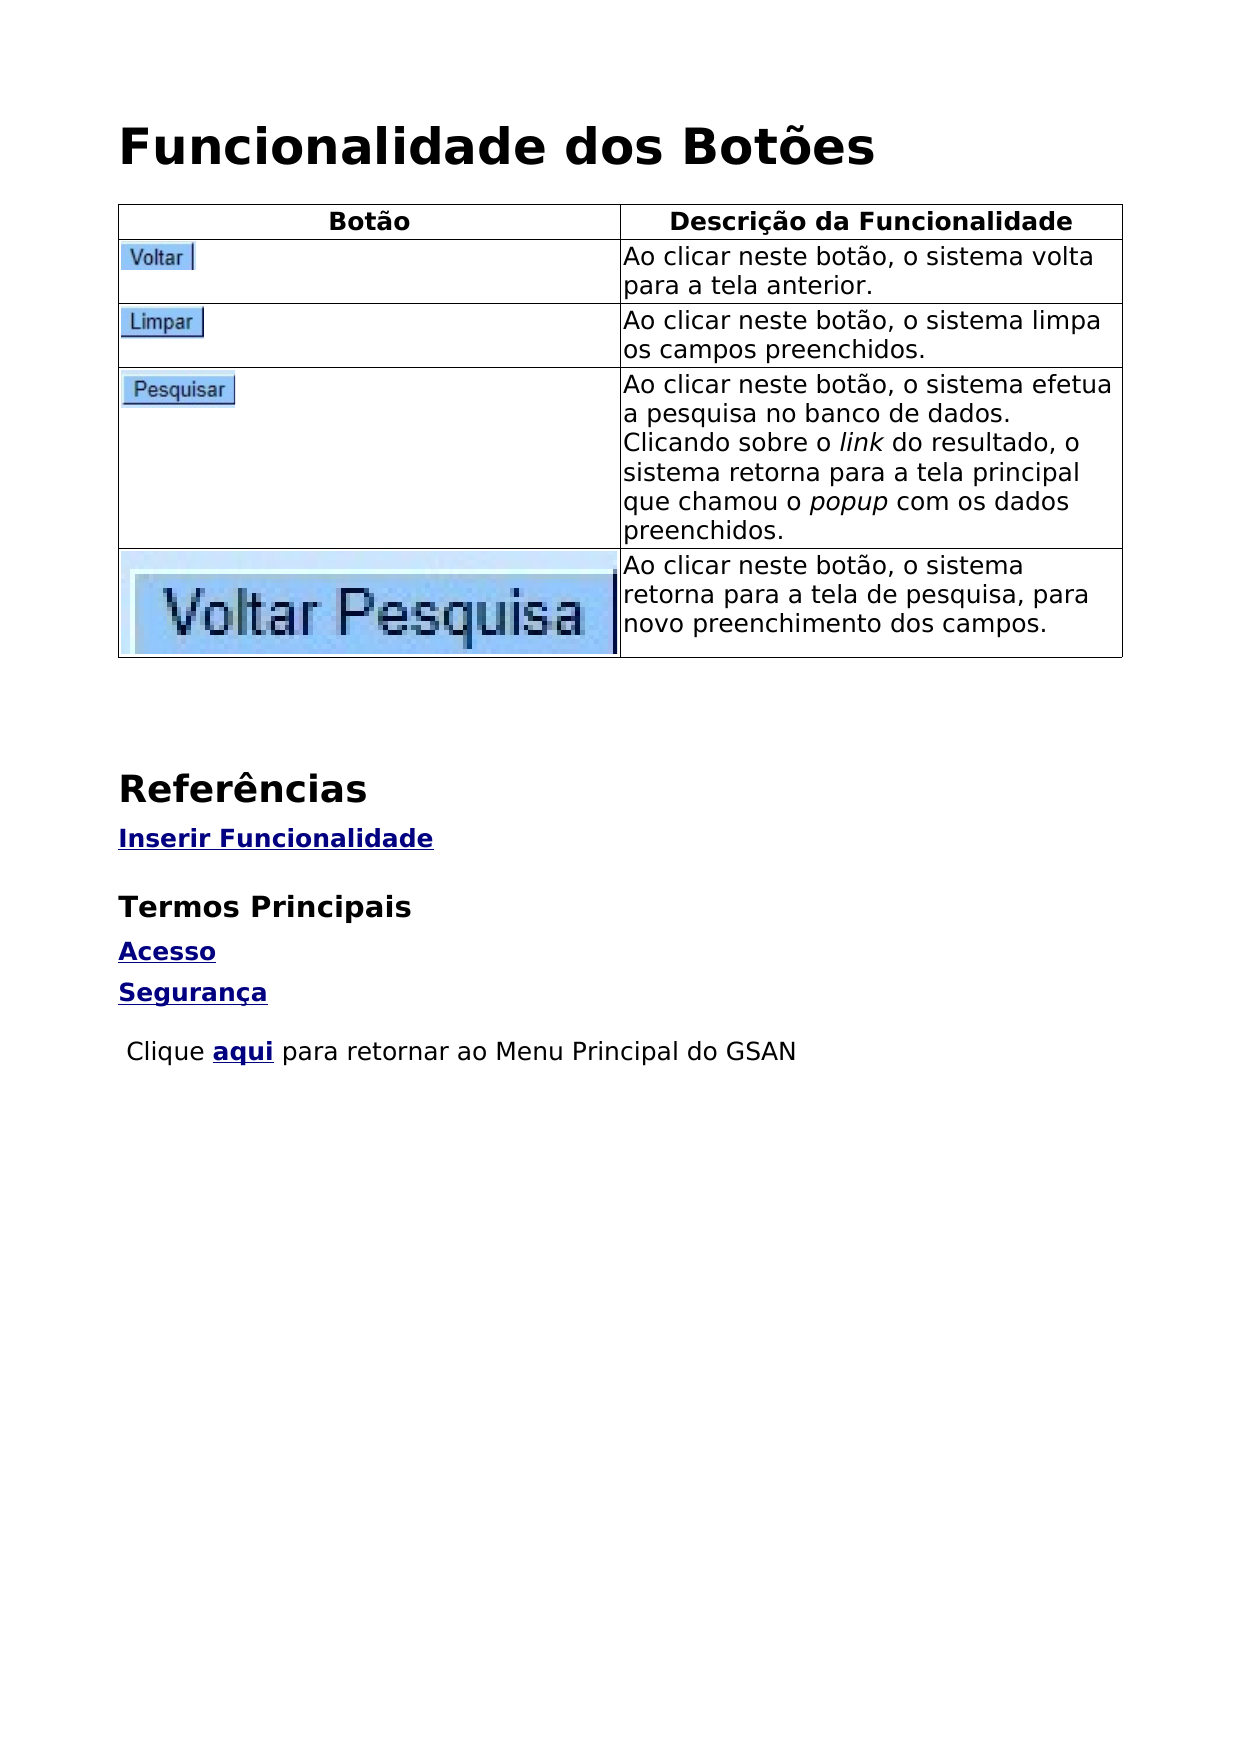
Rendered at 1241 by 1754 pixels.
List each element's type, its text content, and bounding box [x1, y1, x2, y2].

text Inserir Funcionalidade [118, 824, 1122, 853]
table_cell Ao clicar neste botão, o sistema volta para a tela anterior. [621, 240, 1122, 303]
table_header Botão [119, 205, 620, 239]
table_cell [119, 368, 620, 548]
table_cell Ao clicar neste botão, o sistema efetua a pesquisa no banco de dados. Clicando sobre o link do resultado, o sistema retorna para a tela principal que chamou o popup com os dados preenchidos. [621, 368, 1122, 548]
table_cell [119, 304, 620, 367]
table_cell Ao clicar neste botão, o sistema limpa os campos preenchidos. [621, 304, 1122, 367]
table_cell Ao clicar neste botão, o sistema retorna para a tela de pesquisa, para novo preenchimento dos campos. [621, 549, 1122, 657]
picture [121, 370, 236, 408]
picture [121, 551, 618, 654]
picture [121, 241, 197, 270]
table_cell [119, 240, 620, 303]
text Segurança Clique aqui para retornar ao Menu Principal do GSAN [118, 979, 1122, 1066]
table_cell [119, 549, 620, 657]
text Acesso [118, 937, 1122, 966]
picture [121, 306, 204, 339]
table_header Descrição da Funcionalidade [621, 205, 1122, 239]
subtitle Termos Principais [118, 891, 1122, 924]
subtitle Referências [118, 768, 1122, 811]
subtitle Funcionalidade dos Botões [118, 118, 1122, 176]
